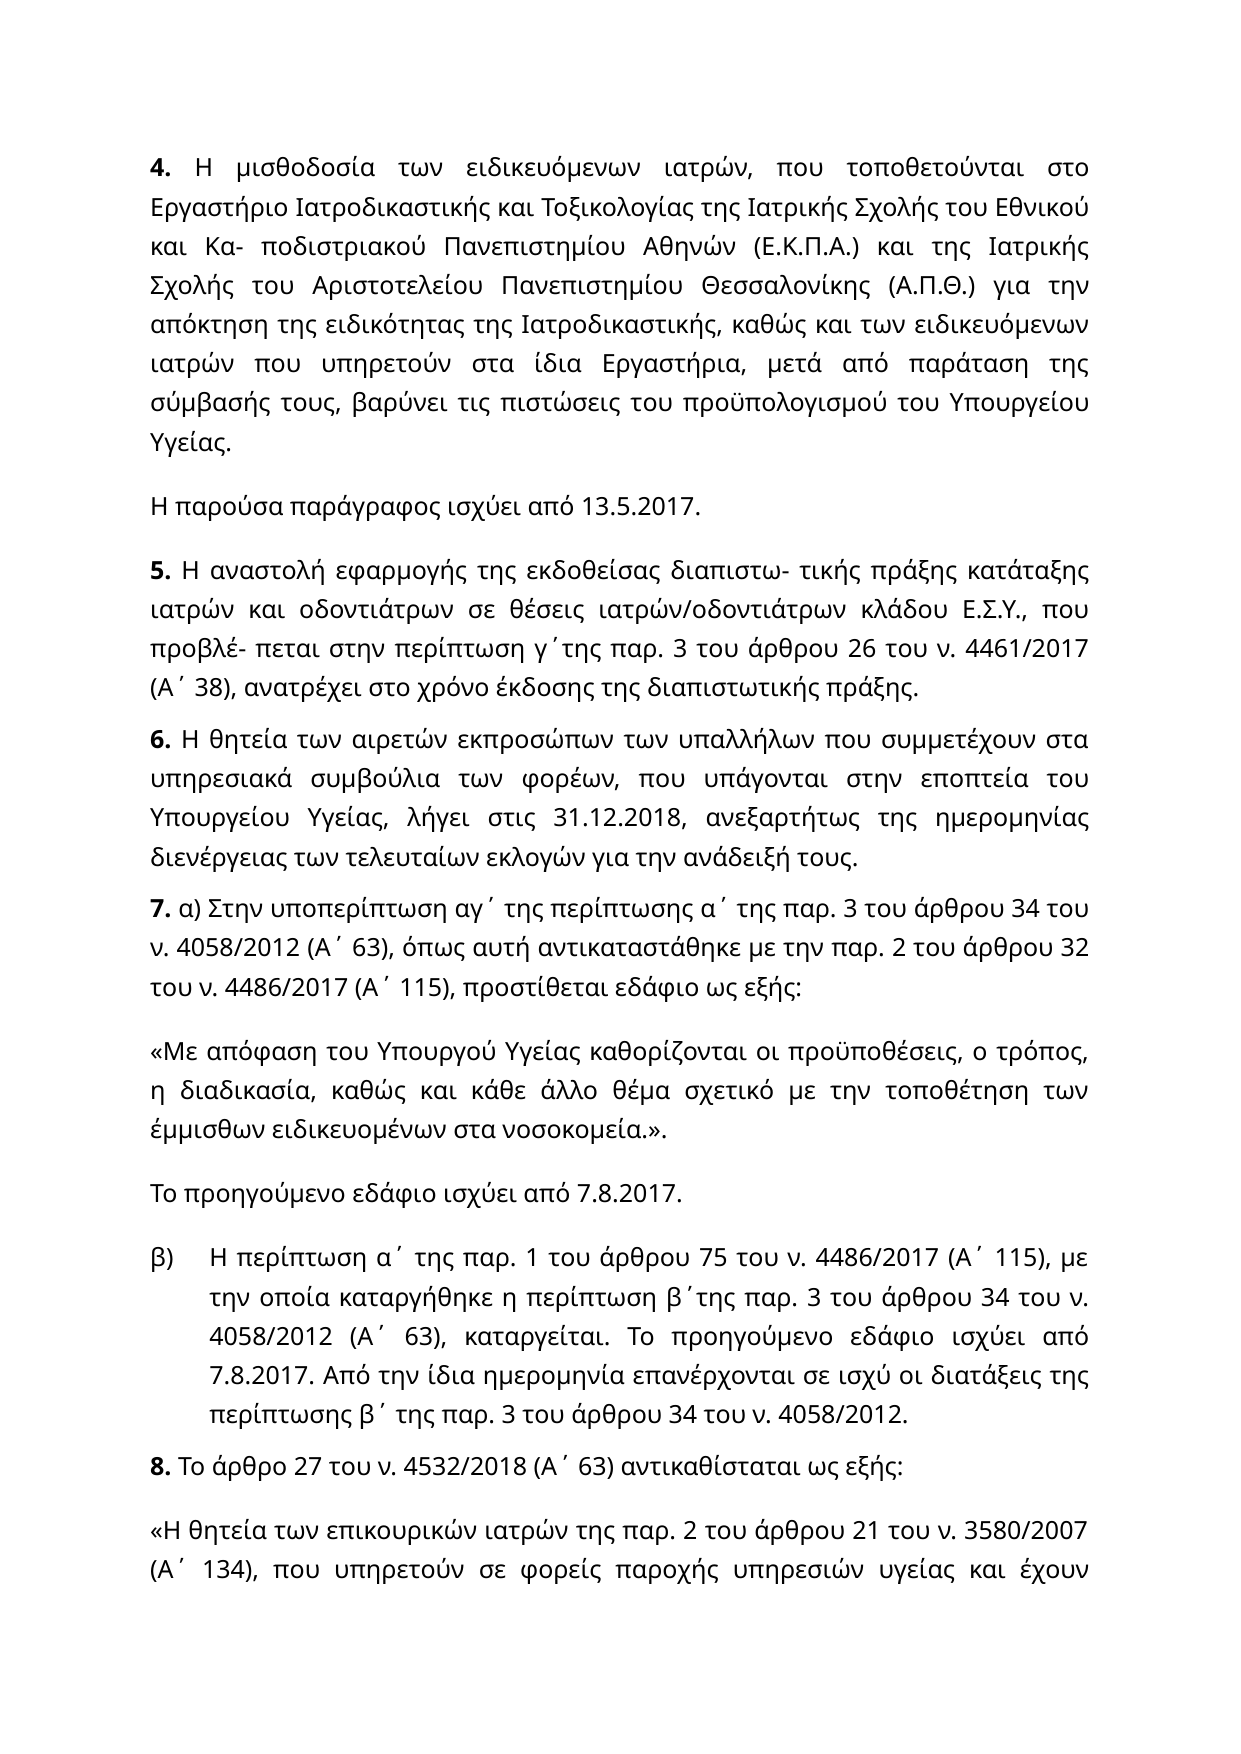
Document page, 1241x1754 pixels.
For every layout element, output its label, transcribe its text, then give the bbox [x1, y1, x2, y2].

text «Με απόφαση του Υπουργού Υγείας καθορίζονται οι προϋποθέσεις, ο τρόπος, η διαδικασία, καθώς και κάθε άλλο θέμα σχετικό με την τοποθέτηση των έμμισθων ειδικευομένων στα νοσοκομεία.». [150, 1033, 1090, 1146]
text 5. Η αναστολή εφαρμογής της εκδοθείσας διαπιστω- τικής πράξης κατάταξης ιατρών και οδοντιάτρων σε θέσεις ιατρών/οδοντιάτρων κλάδου Ε.Σ.Υ., που προβλέ- πεται στην περίπτωση γ΄της παρ. 3 του άρθρου 26 του ν. 4461/2017 (Α΄ 38), ανατρέχει στο χρόνο έκδοσης της διαπιστωτικής πράξης. [150, 552, 1090, 704]
text 7. α) Στην υποπερίπτωση αγ΄ της περίπτωσης α΄ της παρ. 3 του άρθρου 34 του ν. 4058/2012 (Α΄ 63), όπως αυτή αντικαταστάθηκε με την παρ. 2 του άρθρου 32 του ν. 4486/2017 (Α΄ 115), προστίθεται εδάφιο ως εξής: [150, 891, 1090, 1003]
text 4. Η μισθοδοσία των ειδικευόμενων ιατρών, που τοποθετούνται στο Εργαστήριο Ιατροδικαστικής και Τοξικολογίας της Ιατρικής Σχολής του Εθνικού και Κα- ποδιστριακού Πανεπιστημίου Αθηνών (Ε.Κ.Π.Α.) και της Ιατρικής Σχολής του Αριστοτελείου Πανεπιστημίου Θεσσαλονίκης (Α.Π.Θ.) για την απόκτηση της ειδικότητας της Ιατροδικαστικής, καθώς και των ειδικευόμενων ιατρών που υπηρετούν στα ίδια Εργαστήρια, μετά από παράταση της σύμβασής τους, βαρύνει τις πιστώσεις του προϋπολογισμού του Υπουργείου Υγείας. [150, 150, 1090, 458]
text Το προηγούμενο εδάφιο ισχύει από 7.8.2017. [150, 1176, 1090, 1210]
text 8. Το άρθρο 27 του ν. 4532/2018 (Α΄ 63) αντικαθίσταται ως εξής: [150, 1448, 1090, 1482]
text 6. Η θητεία των αιρετών εκπροσώπων των υπαλλήλων που συμμετέχουν στα υπηρεσιακά συμβούλια των φορέων, που υπάγονται στην εποπτεία του Υπουργείου Υγείας, λήγει στις 31.12.2018, ανεξαρτήτως της ημερομηνίας διενέργειας των τελευταίων εκλογών για την ανάδειξή τους. [150, 722, 1090, 873]
text Η παρούσα παράγραφος ισχύει από 13.5.2017. [150, 488, 1090, 522]
list β) Η περίπτωση α΄ της παρ. 1 του άρθρου 75 του ν. 4486/2017 (Α΄ 115), με την οποία καταργήθηκε η περίπτωση β΄της παρ. 3 του άρθρου 34 του ν. 4058/2012 (Α΄ 63), καταργείται. Το προηγούμενο εδάφιο ισχύει από 7.8.2017. Από την ίδια ημερομηνία επανέρχονται σε ισχύ οι διατάξεις της περίπτωσης β΄ της παρ. 3 του άρθρου 34 του ν. 4058/2012. [150, 1240, 1090, 1431]
text «Η θητεία των επικουρικών ιατρών της παρ. 2 του άρθρου 21 του ν. 3580/2007 (Α΄ 134), που υπηρετούν σε φορείς παροχής υπηρεσιών υγείας και έχουν [150, 1512, 1090, 1586]
